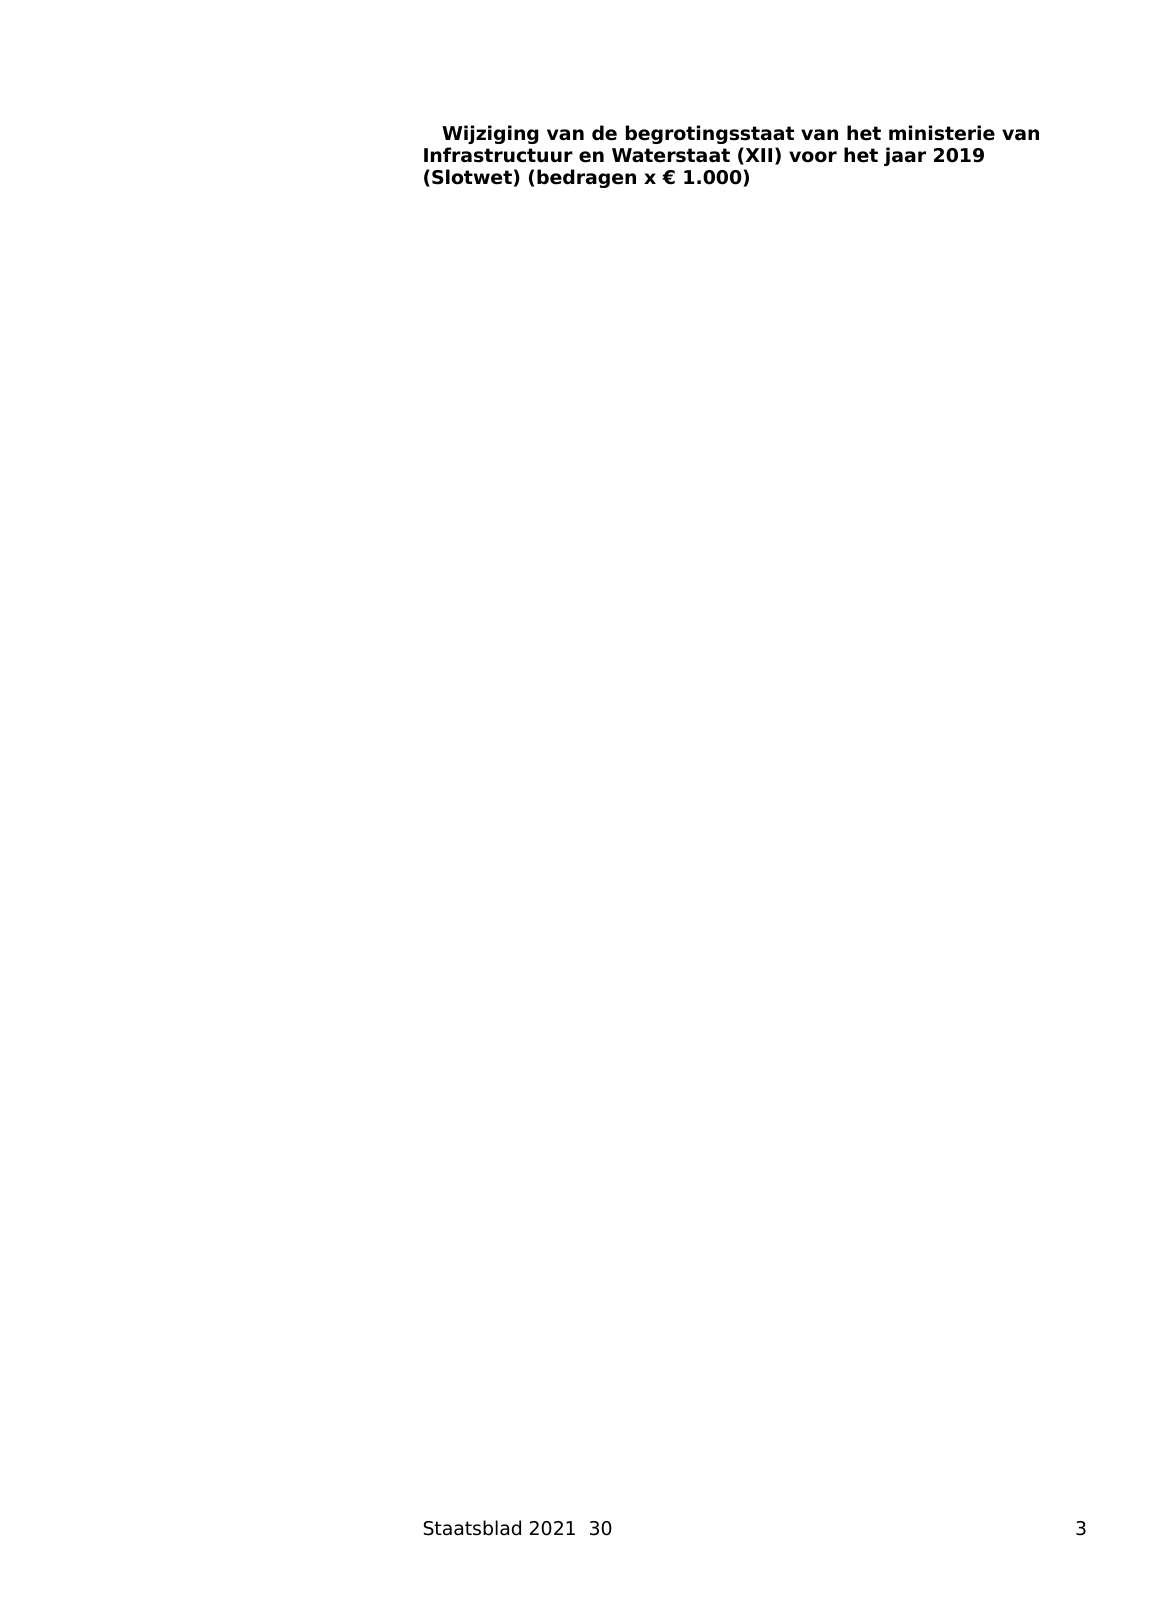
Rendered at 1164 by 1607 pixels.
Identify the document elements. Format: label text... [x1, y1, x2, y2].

text Wijziging van de begrotingsstaat van het ministerie van Infrastructuur en Waterstaat (XII) voor het jaar 2019 (Slotwet) (bedragen x € 1.000) [422, 123, 1087, 188]
